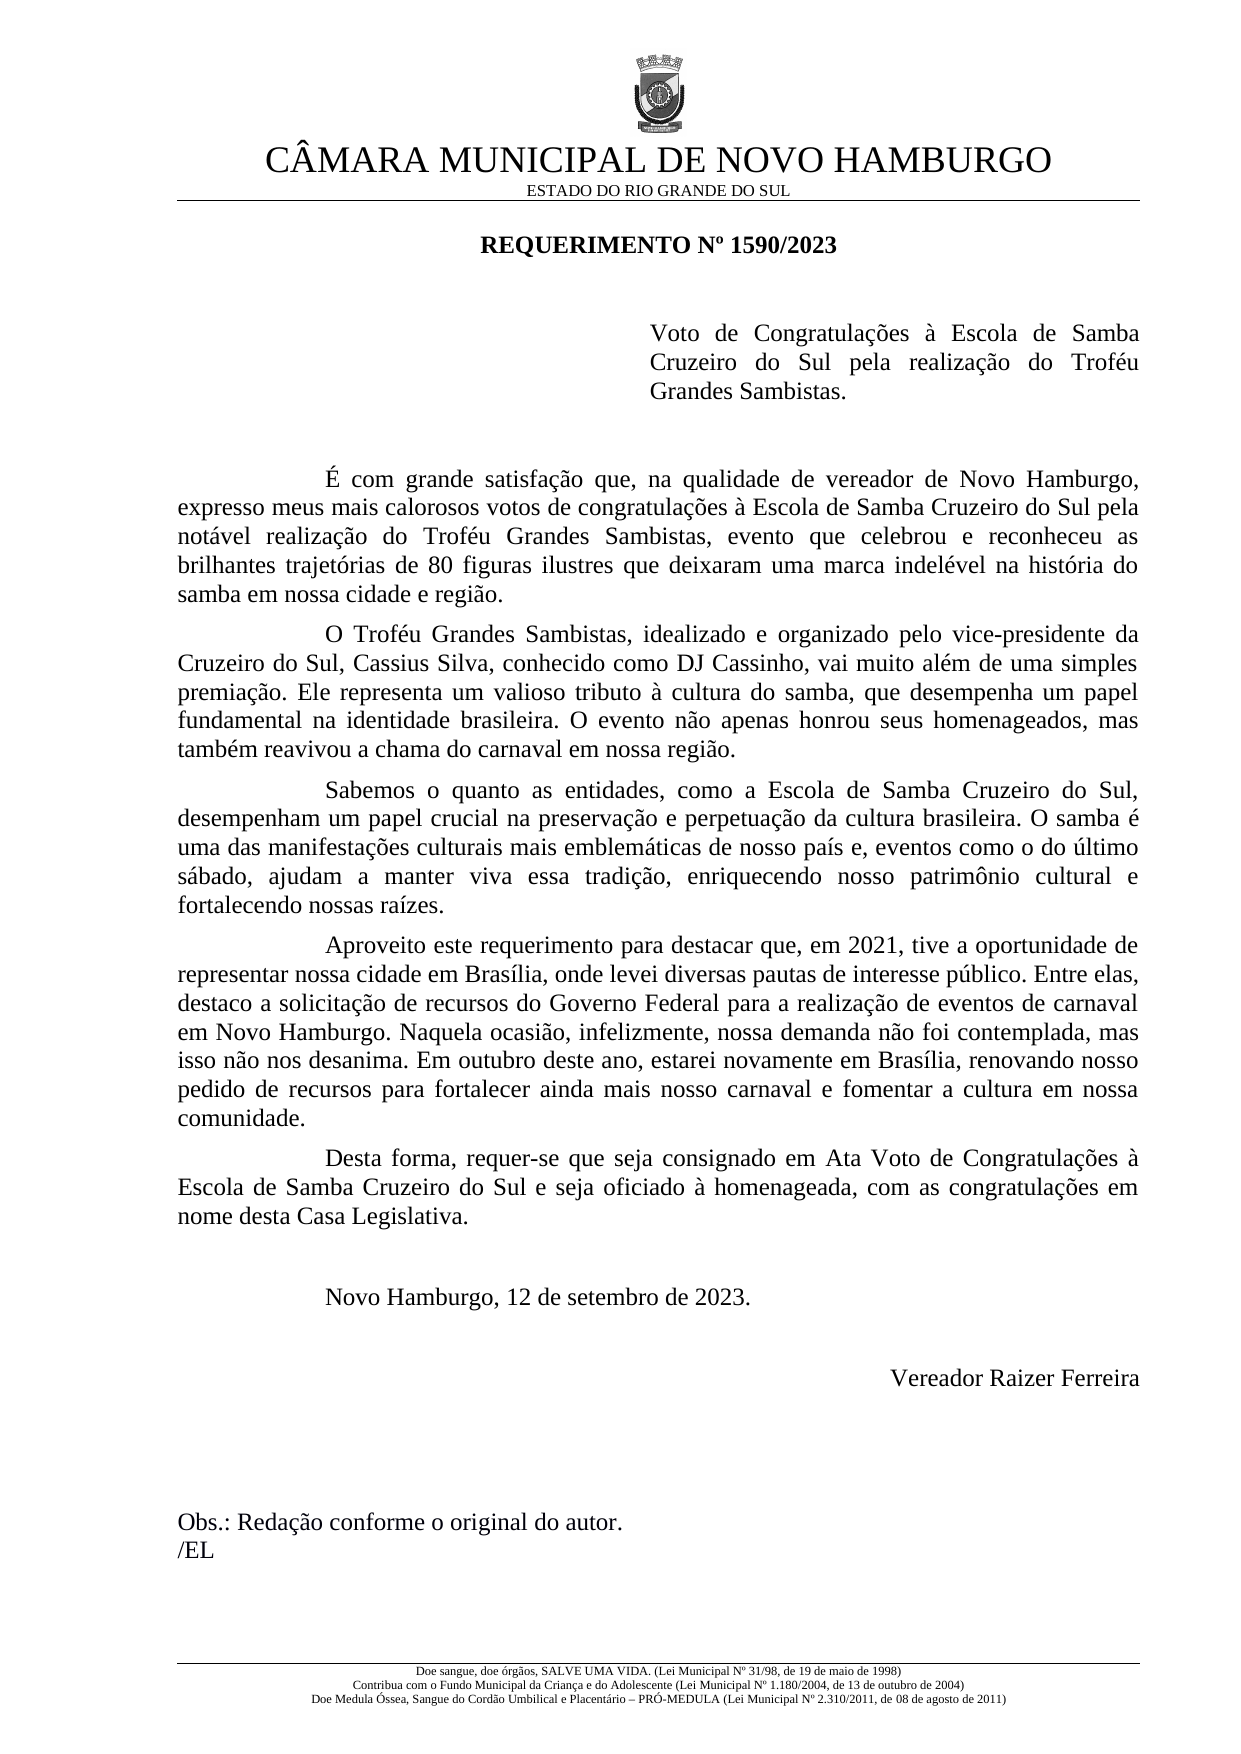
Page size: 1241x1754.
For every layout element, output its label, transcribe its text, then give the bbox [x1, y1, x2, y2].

text Aproveito este requerimento para destacar que, em 2021, tive a oportunidade de representar nossa cidade em Brasília, onde levei diversas pautas de interesse público. Entre elas, destaco a solicitação de recursos do Governo Federal para a realização de eventos de carnaval em Novo Hamburgo. Naquela ocasião, infelizmente, nossa demanda não foi contemplada, mas isso não nos desanima. Em outubro deste ano, estarei novamente em Brasília, renovando nosso pedido de recursos para fortalecer ainda mais nosso carnaval e fomentar a cultura em nossa comunidade. [177, 930, 1140, 1132]
text Desta forma, requer-se que seja consignado em Ata Voto de Congratulações à Escola de Samba Cruzeiro do Sul e seja oficiado à homenageada, com as congratulações em nome desta Casa Legislativa. [177, 1143, 1140, 1229]
text Sabemos o quanto as entidades, como a Escola de Samba Cruzeiro do Sul, desempenham um papel crucial na preservação e perpetuação da cultura brasileira. O samba é uma das manifestações culturais mais emblemáticas de nosso país e, eventos como o do último sábado, ajudam a manter viva essa tradição, enriquecendo nosso patrimônio cultural e fortalecendo nossas raízes. [177, 775, 1140, 918]
text Novo Hamburgo, 12 de setembro de 2023. [177, 1282, 1140, 1311]
text REQUERIMENTO Nº 1590/2023 [177, 231, 1140, 259]
text /EL [177, 1535, 1140, 1564]
text O Troféu Grandes Sambistas, idealizado e organizado pelo vice-presidente da Cruzeiro do Sul, Cassius Silva, conhecido como DJ Cassinho, vai muito além de uma simples premiação. Ele representa um valioso tributo à cultura do samba, que desempenha um papel fundamental na identidade brasileira. O evento não apenas honrou seus homenageados, mas também reavivou a chama do carnaval em nossa região. [177, 619, 1140, 763]
text É com grande satisfação que, na qualidade de vereador de Novo Hamburgo, expresso meus mais calorosos votos de congratulações à Escola de Samba Cruzeiro do Sul pela notável realização do Troféu Grandes Sambistas, evento que celebrou e reconheceu as brilhantes trajetórias de 80 figuras ilustres que deixaram uma marca indelével na história do samba em nossa cidade e região. [177, 464, 1140, 607]
text Voto de Congratulações à Escola de Samba Cruzeiro do Sul pela realização do Troféu Grandes Sambistas. [649, 318, 1140, 405]
text Vereador Raizer Ferreira [177, 1363, 1140, 1392]
text Obs.: Redação conforme o original do autor. [177, 1507, 1140, 1535]
